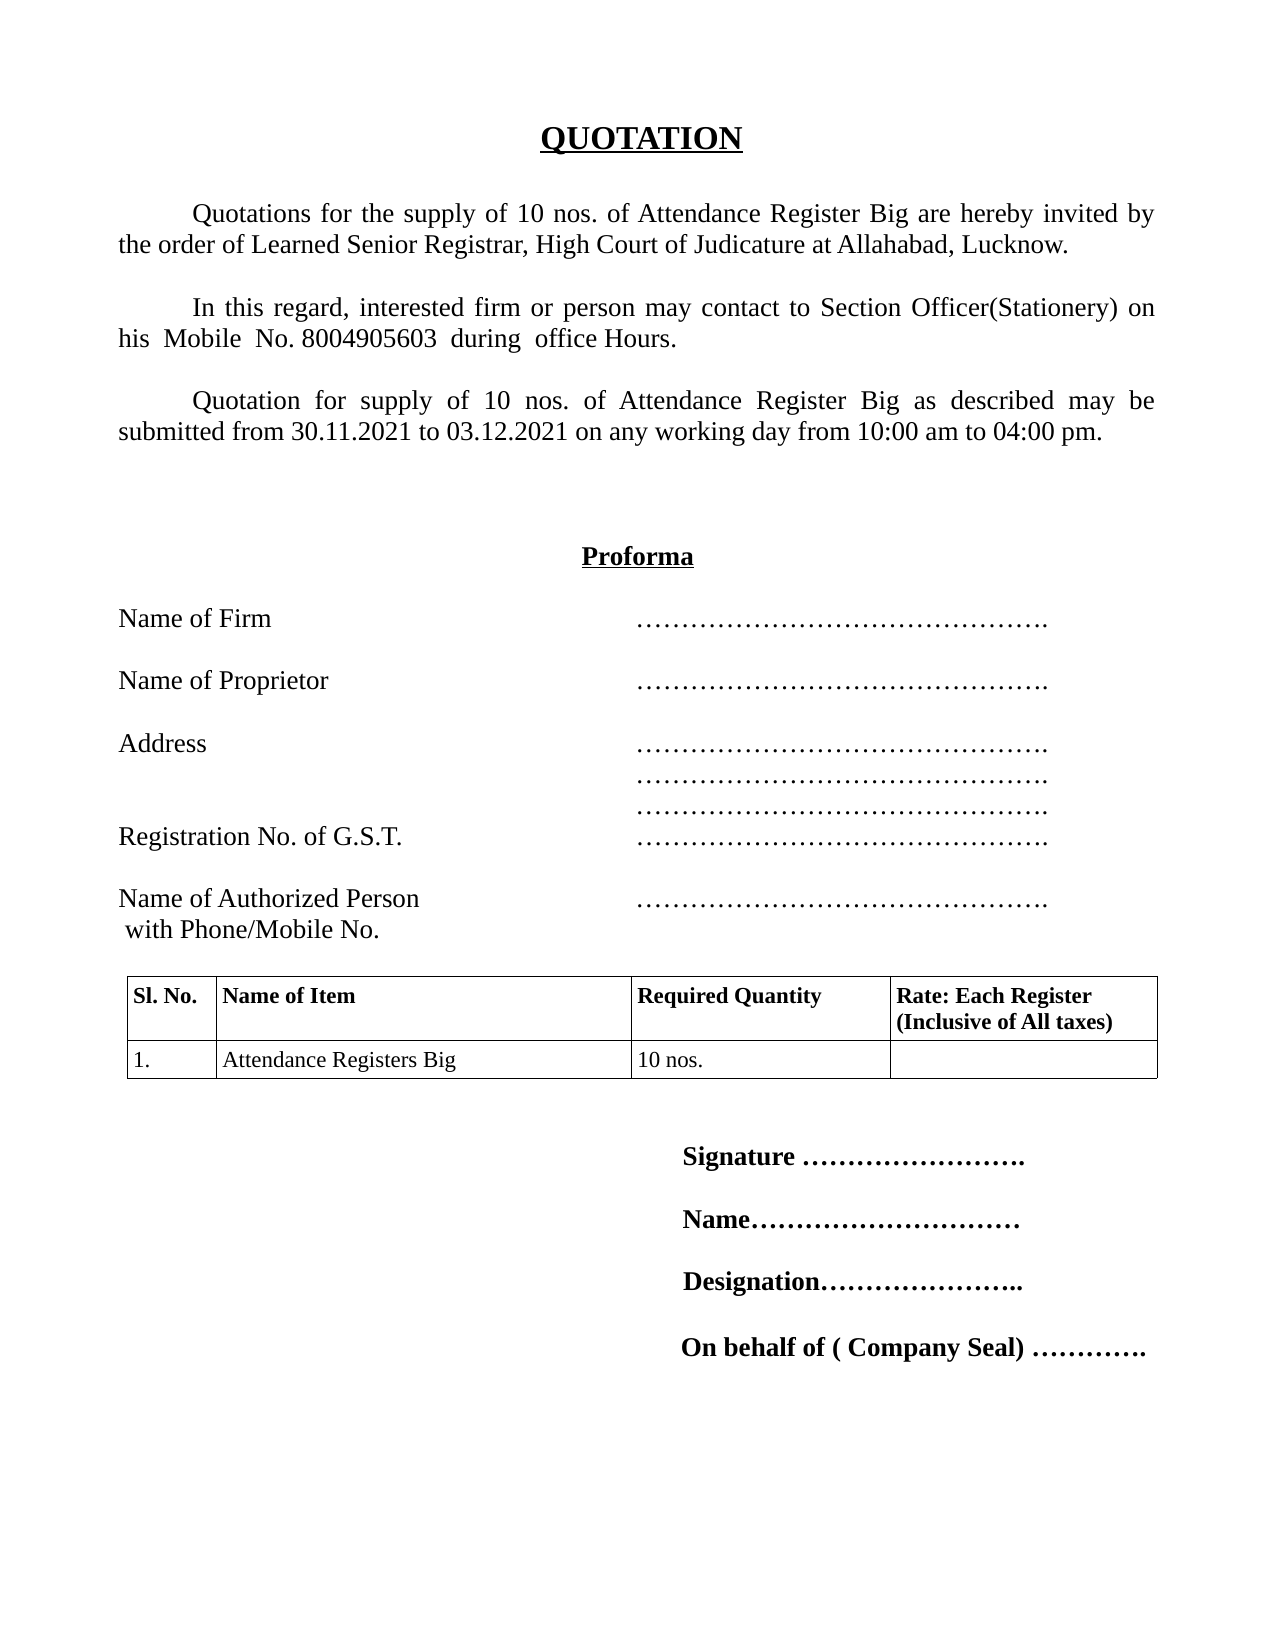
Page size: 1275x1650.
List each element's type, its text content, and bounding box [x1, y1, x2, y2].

text Registration No. of G.S.T. ………………………………………. [118, 820, 1157, 851]
text Signature ……………………. [118, 1140, 1157, 1172]
text QUOTATION [118, 118, 1157, 156]
text ………………………………………. [118, 789, 1157, 820]
text Quotation for supply of 10 nos. of Attendance Register Big as described may be submitted from 30.11.2021 to 03.12.2021 on any working day from 10:00 am to 04:00 pm. [118, 384, 1157, 446]
table_header Rate: Each Register (Inclusive of All taxes) [891, 977, 1157, 1040]
text Quotations for the supply of 10 nos. of Attendance Register Big are hereby invited by the order of Learned Senior Registrar, High Court of Judicature at Allahabad, Lucknow. [118, 195, 1157, 259]
text Designation………………….. [118, 1265, 1157, 1296]
text Name of Proprietor ………………………………………. [118, 664, 1157, 696]
table_cell 10 nos. [632, 1041, 890, 1078]
text ………………………………………. [118, 758, 1157, 789]
text Address ………………………………………. [118, 727, 1157, 758]
table_header Name of Item [217, 977, 631, 1040]
text with Phone/Mobile No. [118, 913, 1157, 945]
text Name………………………… [118, 1203, 1157, 1234]
table_header Sl. No. [128, 977, 216, 1040]
text Name of Authorized Person ………………………………………. [118, 882, 1157, 913]
table_cell Attendance Registers Big [217, 1041, 631, 1078]
text Name of Firm ………………………………………. [118, 602, 1157, 633]
table_header Required Quantity [632, 977, 890, 1040]
text Proforma [118, 540, 1157, 571]
table_cell [891, 1041, 1157, 1078]
text On behalf of ( Company Seal) …………. [118, 1327, 1157, 1363]
table_cell 1. [128, 1041, 216, 1078]
text In this regard, interested firm or person may contact to Section Officer(Stationery) on his Mobile No. 8004905603 during office Hours. [118, 291, 1157, 353]
